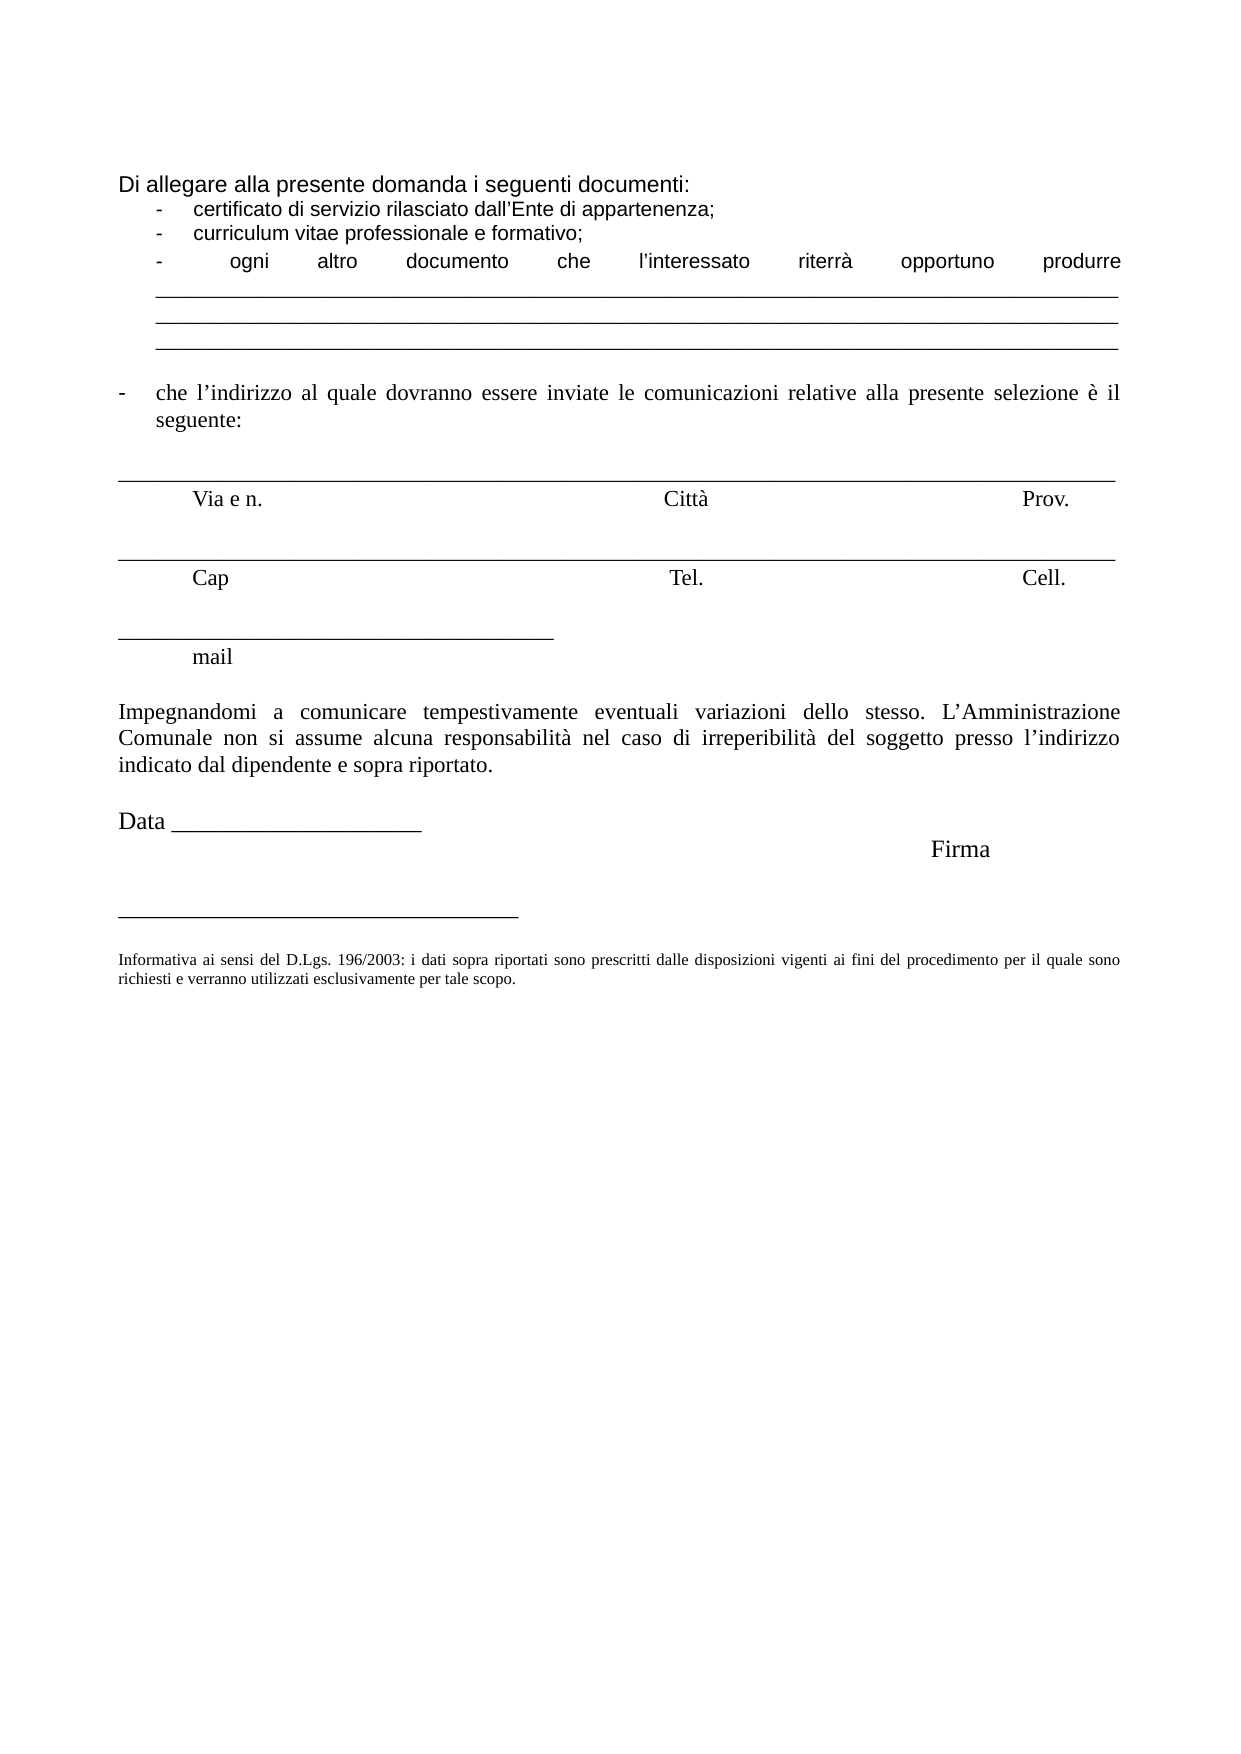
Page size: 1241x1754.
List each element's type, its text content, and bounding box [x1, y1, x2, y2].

text Data ____________________ Firma ________________________________ [118, 806, 1122, 921]
list curriculum vitae professionale e formativo; [156, 221, 1122, 245]
text _______________________________________________________________________________________ [118, 458, 1122, 485]
text Impegnandomi a comunicare tempestivamente eventuali variazioni dello stesso. L’Amministrazione Comunale non si assume alcuna responsabilità nel caso di irreperibilità del soggetto presso l’indirizzo indicato dal dipendente e sopra riportato. [118, 698, 1122, 777]
text Via e n. Città Prov. [118, 485, 1122, 511]
text _______________________________________________________________________________________ [118, 537, 1122, 564]
list certificato di servizio rilasciato dall’Ente di appartenenza; [156, 197, 1122, 221]
text ______________________________________ [118, 617, 1122, 643]
text mail [118, 643, 1122, 669]
text Di allegare alla presente domanda i seguenti documenti: [118, 171, 1122, 197]
list che l’indirizzo al quale dovranno essere inviate le comunicazioni relative alla presente selezione è il seguente: [118, 379, 1122, 432]
text Cap Tel. Cell. [118, 564, 1122, 590]
text - ogni altro documento che l’interessato riterrà opportuno produrre ____________________________________________________________________________________________________________________________________________________________________________________________________________________________________________________________ [156, 245, 1122, 353]
text Informativa ai sensi del D.Lgs. 196/2003: i dati sopra riportati sono prescritti dalle disposizioni vigenti ai fini del procedimento per il quale sono richiesti e verranno utilizzati esclusivamente per tale scopo. [118, 949, 1122, 988]
